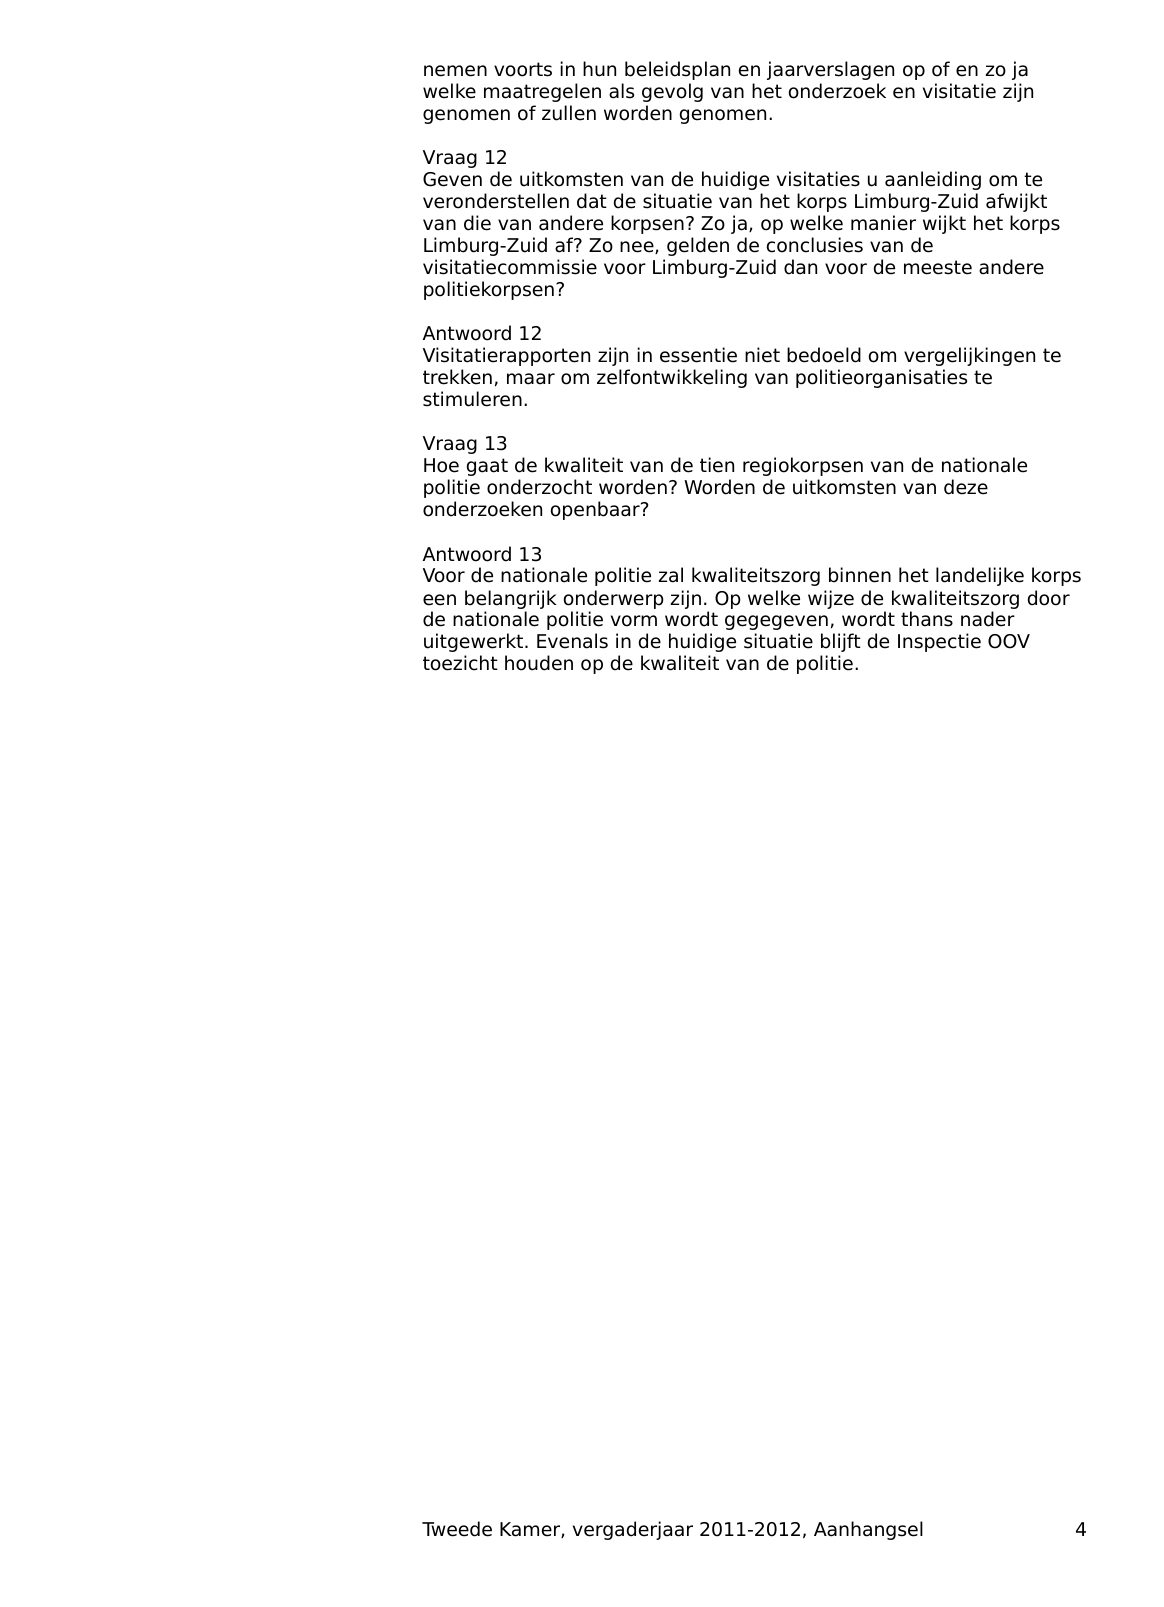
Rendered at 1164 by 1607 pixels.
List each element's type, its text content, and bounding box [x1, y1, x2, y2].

text Voor de nationale politie zal kwaliteitszorg binnen het landelijke korps een belangrijk onderwerp zijn. Op welke wijze de kwaliteitszorg door de nationale politie vorm wordt gegegeven, wordt thans nader uitgewerkt. Evenals in de huidige situatie blijft de Inspectie OOV toezicht houden op de kwaliteit van de politie. [422, 565, 1087, 675]
text Antwoord 13 [422, 543, 1087, 565]
text nemen voorts in hun beleidsplan en jaarverslagen op of en zo ja welke maatregelen als gevolg van het onderzoek en visitatie zijn genomen of zullen worden genomen. [422, 59, 1087, 125]
text Visitatierapporten zijn in essentie niet bedoeld om vergelijkingen te trekken, maar om zelfontwikkeling van politieorganisaties te stimuleren. [422, 345, 1087, 411]
text Vraag 12 [422, 147, 1087, 169]
text Antwoord 12 [422, 323, 1087, 345]
text Geven de uitkomsten van de huidige visitaties u aanleiding om te veronderstellen dat de situatie van het korps Limburg-Zuid afwijkt van die van andere korpsen? Zo ja, op welke manier wijkt het korps Limburg-Zuid af? Zo nee, gelden de conclusies van de visitatiecommissie voor Limburg-Zuid dan voor de meeste andere politiekorpsen? [422, 169, 1087, 301]
text Vraag 13 [422, 433, 1087, 455]
text Hoe gaat de kwaliteit van de tien regiokorpsen van de nationale politie onderzocht worden? Worden de uitkomsten van deze onderzoeken openbaar? [422, 455, 1087, 521]
